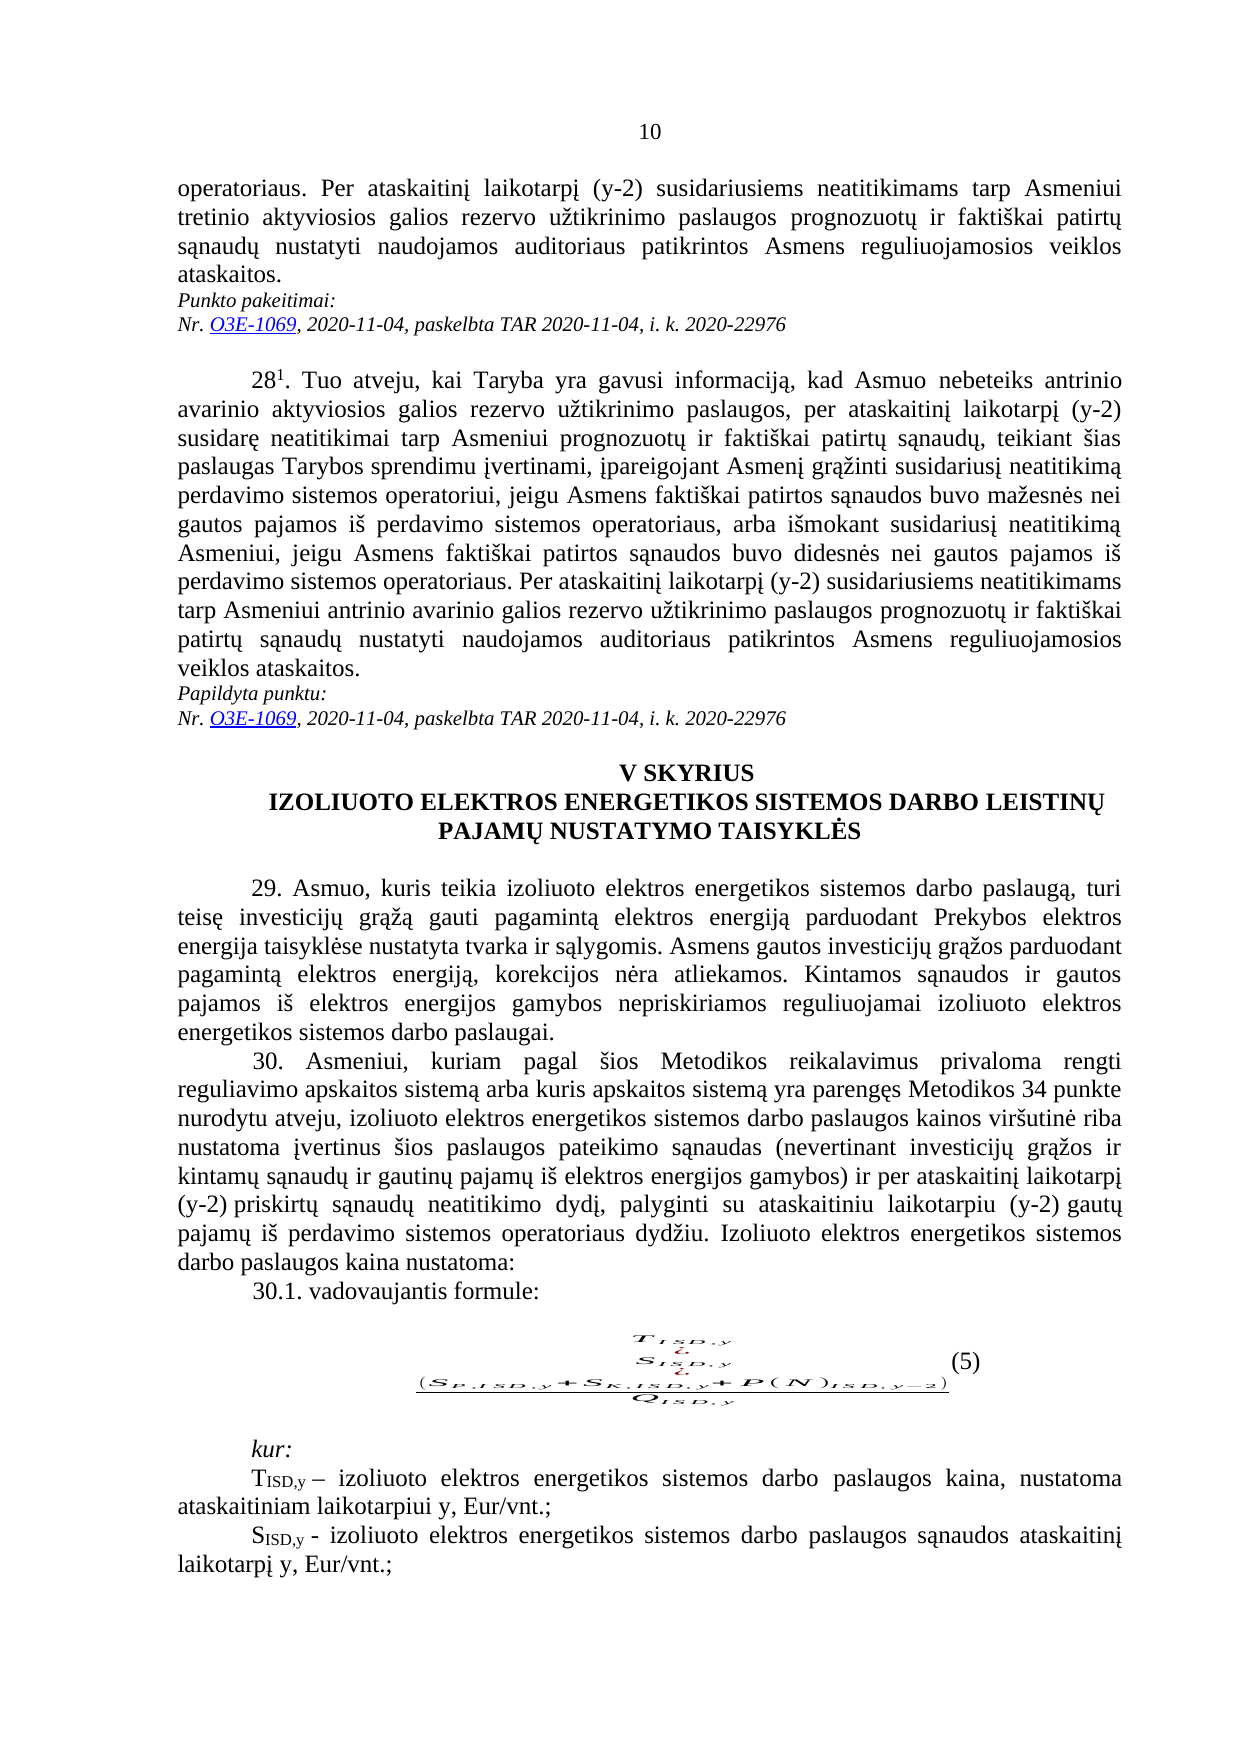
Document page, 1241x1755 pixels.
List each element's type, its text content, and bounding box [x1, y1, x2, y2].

text 30. Asmeniui, kuriam pagal šios Metodikos reikalavimus privaloma rengti reguliavimo apskaitos sistemą arba kuris apskaitos sistemą yra parengęs Metodikos 34 punkte nurodytu atveju, izoliuoto elektros energetikos sistemos darbo paslaugos kainos viršutinė riba nustatoma įvertinus šios paslaugos pateikimo sąnaudas (nevertinant investicijų grąžos ir kintamų sąnaudų ir gautinų pajamų iš elektros energijos gamybos) ir per ataskaitinį laikotarpį (y-2) priskirtų sąnaudų neatitikimo dydį, palyginti su ataskaitiniu laikotarpiu (y-2) gautų pajamų iš perdavimo sistemos operatoriaus dydžiu. Izoliuoto elektros energetikos sistemos darbo paslaugos kaina nustatoma: [177, 1046, 1122, 1276]
text 30.1. vadovaujantis formule: [177, 1276, 1122, 1304]
text operatoriaus. Per ataskaitinį laikotarpį (y-2) susidariusiems neatitikimams tarp Asmeniui tretinio aktyviosios galios rezervo užtikrinimo paslaugos prognozuotų ir faktiškai patirtų sąnaudų nustatyti naudojamos auditoriaus patikrintos Asmens reguliuojamosios veiklos ataskaitos. [177, 173, 1122, 288]
text Nr. O3E-1069, 2020-11-04, paskelbta TAR 2020-11-04, i. k. 2020-22976 [177, 705, 1122, 729]
text Nr. O3E-1069, 2020-11-04, paskelbta TAR 2020-11-04, i. k. 2020-22976 [177, 312, 1122, 336]
text V SKYRIUS [177, 758, 1122, 787]
text TISD,y – izoliuoto elektros energetikos sistemos darbo paslaugos kaina, nustatoma ataskaitiniam laikotarpiui y, Eur/vnt.; [177, 1463, 1122, 1520]
text kur: [177, 1434, 1122, 1463]
text Papildyta punktu: [177, 681, 1122, 705]
text Punkto pakeitimai: [177, 288, 1122, 312]
text IZOLIUOTO ELEKTROS ENERGETIKOS SISTEMOS DARBO LEISTINŲ PAJAMŲ NUSTATYMO TAISYKLĖS [177, 787, 1122, 844]
text SISD,y - izoliuoto elektros energetikos sistemos darbo paslaugos sąnaudos ataskaitinį laikotarpį y, Eur/vnt.; [177, 1520, 1122, 1578]
text 29. Asmuo, kuris teikia izoliuoto elektros energetikos sistemos darbo paslaugą, turi teisę investicijų grąžą gauti pagamintą elektros energiją parduodant Prekybos elektros energija taisyklėse nustatyta tvarka ir sąlygomis. Asmens gautos investicijų grąžos parduodant pagamintą elektros energiją, korekcijos nėra atliekamos. Kintamos sąnaudos ir gautos pajamos iš elektros energijos gamybos nepriskiriamos reguliuojamai izoliuoto elektros energetikos sistemos darbo paslaugai. [177, 873, 1122, 1046]
text (5) [177, 1333, 1122, 1405]
text 281. Tuo atveju, kai Taryba yra gavusi informaciją, kad Asmuo nebeteiks antrinio avarinio aktyviosios galios rezervo užtikrinimo paslaugos, per ataskaitinį laikotarpį (y-2) susidarę neatitikimai tarp Asmeniui prognozuotų ir faktiškai patirtų sąnaudų, teikiant šias paslaugas Tarybos sprendimu įvertinami, įpareigojant Asmenį grąžinti susidariusį neatitikimą perdavimo sistemos operatoriui, jeigu Asmens faktiškai patirtos sąnaudos buvo mažesnės nei gautos pajamos iš perdavimo sistemos operatoriaus, arba išmokant susidariusį neatitikimą Asmeniui, jeigu Asmens faktiškai patirtos sąnaudos buvo didesnės nei gautos pajamos iš perdavimo sistemos operatoriaus. Per ataskaitinį laikotarpį (y-2) susidariusiems neatitikimams tarp Asmeniui antrinio avarinio galios rezervo užtikrinimo paslaugos prognozuotų ir faktiškai patirtų sąnaudų nustatyti naudojamos auditoriaus patikrintos Asmens reguliuojamosios veiklos ataskaitos. [177, 365, 1122, 681]
